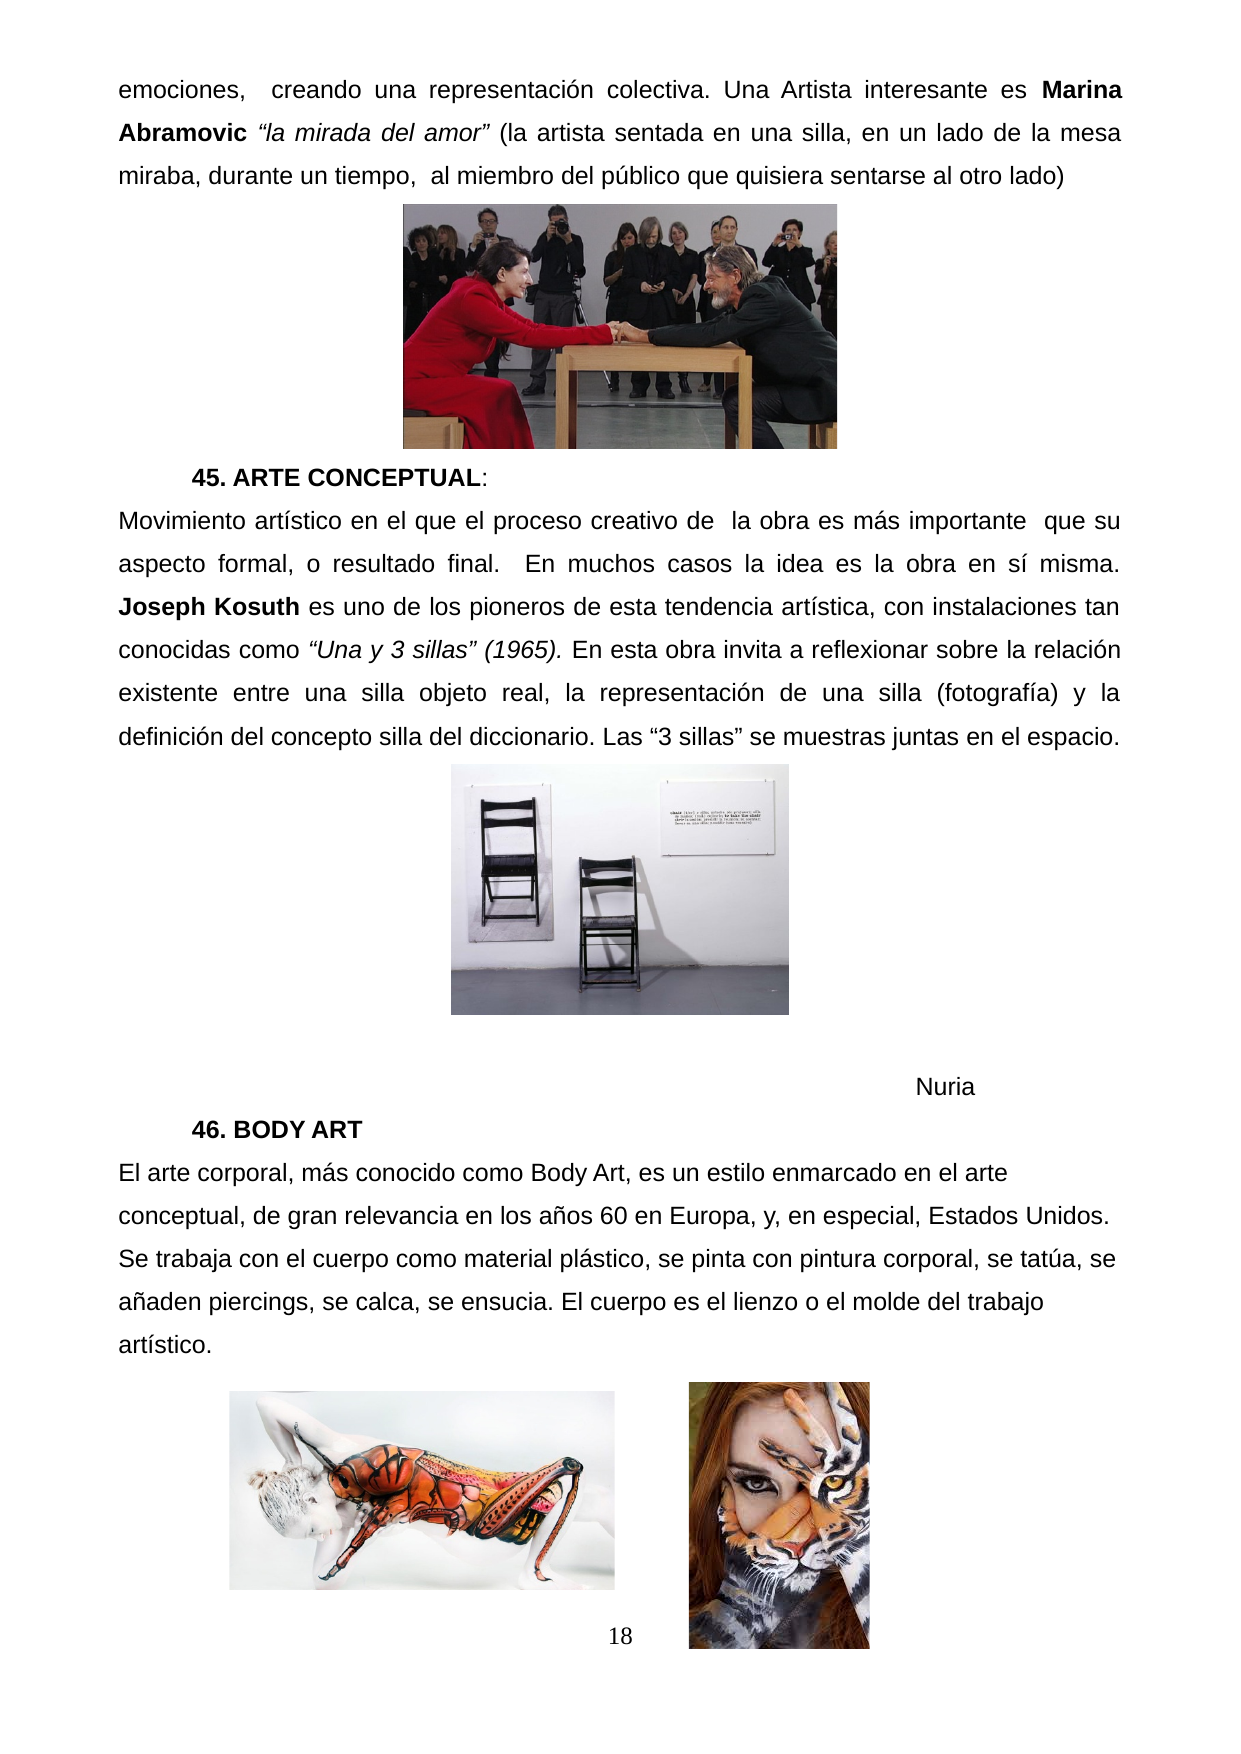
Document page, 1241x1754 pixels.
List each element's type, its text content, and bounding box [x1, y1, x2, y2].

text Nuria [118, 1072, 1122, 1101]
text 46. BODY ART [118, 1115, 1122, 1144]
text El arte corporal, más conocido como Body Art, es un estilo enmarcado en el arte conceptual, de gran relevancia en los años 60 en Europa, y, en especial, Estados Unidos. Se trabaja con el cuerpo como material plástico, se pinta con pintura corporal, se tatúa, se añaden piercings, se calca, se ensucia. El cuerpo es el lienzo o el molde del trabajo artístico. [118, 1158, 1122, 1359]
text 45. ARTE CONCEPTUAL: [118, 463, 1122, 492]
text emociones, creando una representación colectiva. Una Artista interesante es Marina Abramovic “la mirada del amor” (la artista sentada en una silla, en un lado de la mesa miraba, durante un tiempo, al miembro del público que quisiera sentarse al otro lado) [118, 75, 1122, 190]
text Movimiento artístico en el que el proceso creativo de la obra es más importante que su aspecto formal, o resultado final. En muchos casos la idea es la obra en sí misma. Joseph Kosuth es uno de los pioneros de esta tendencia artística, con instalaciones tan conocidas como “Una y 3 sillas” (1965). En esta obra invita a reflexionar sobre la relación existente entre una silla objeto real, la representación de una silla (fotografía) y la definición del concepto silla del diccionario. Las “3 sillas” se muestras juntas en el espacio. [118, 506, 1122, 750]
